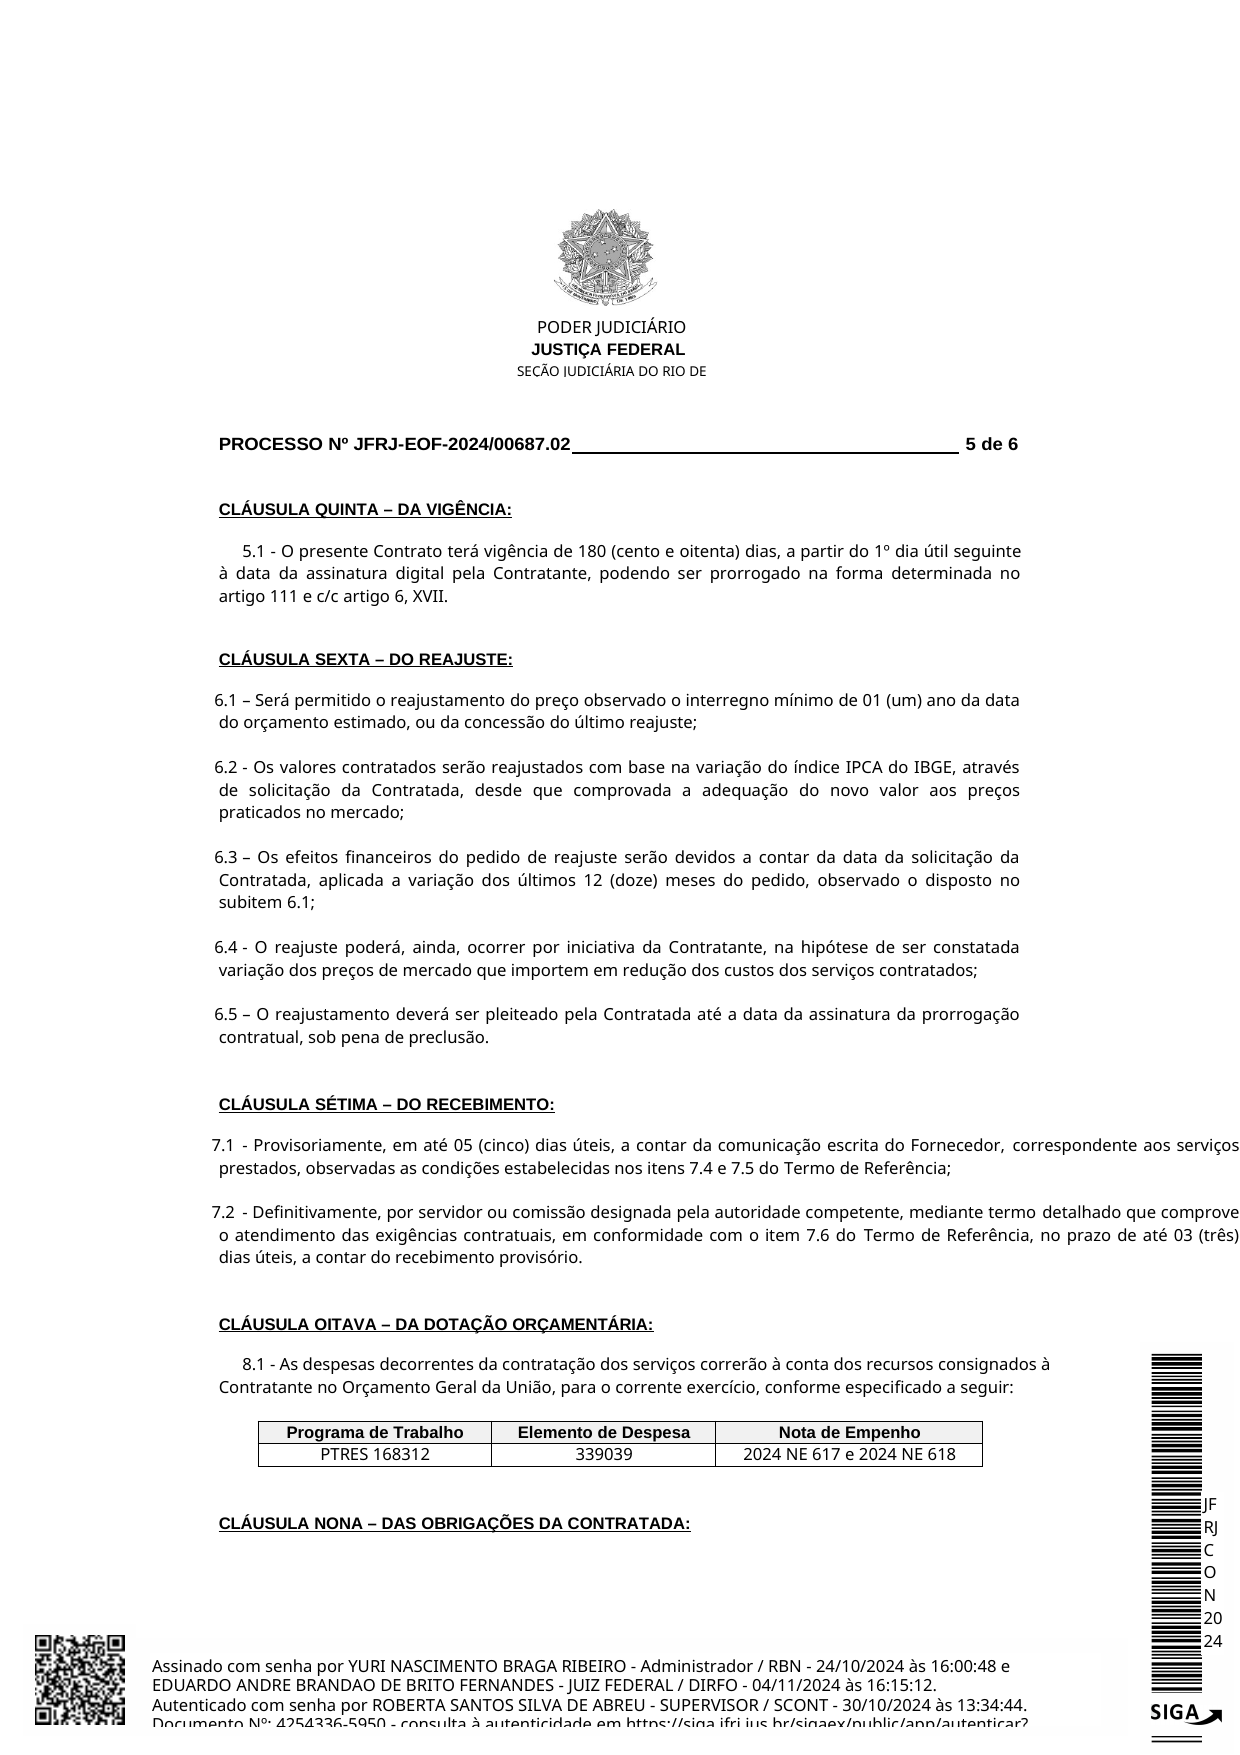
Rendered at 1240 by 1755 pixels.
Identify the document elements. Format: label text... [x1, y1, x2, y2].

list - Os valores contratados serão reajustados com base na variação do índice IPCA do IBGE, através de solicitação da Contratada, desde que comprovada a adequação do novo valor aos preços praticados no mercado; [191, 756, 1021, 824]
text 5.1 - O presente Contrato terá vigência de 180 (cento e oitenta) dias, a partir do 1º dia útil seguinte à data da assinatura digital pela Contratante, podendo ser prorrogado na forma determinada no artigo 111 e c/c artigo 6, XVII. [218, 539, 1022, 607]
table_header Programa de Trabalho [259, 1422, 491, 1443]
table_header Elemento de Despesa [492, 1422, 715, 1443]
list - Definitivamente, por servidor ou comissão designada pela autoridade competente, mediante termo detalhado que comprove o atendimento das exigências contratuais, em conformidade com o item 7.6 do Termo de Referência, no prazo de até 03 (três) dias úteis, a contar do recebimento provisório. [188, 1201, 1239, 1269]
table_cell PTRES 168312 [259, 1444, 491, 1466]
text JFRJCON202400083 [1203, 1493, 1224, 1655]
table_cell 2024 NE 617 e 2024 NE 618 [716, 1444, 982, 1466]
subtitle CLÁUSULA OITAVA – DA DOTAÇÃO ORÇAMENTÁRIA: [218, 1315, 1239, 1334]
subtitle CLÁUSULA SEXTA – DO REAJUSTE: [218, 649, 1239, 668]
table_cell 339039 [492, 1444, 715, 1466]
list - Provisoriamente, em até 05 (cinco) dias úteis, a contar da comunicação escrita do Fornecedor, correspondente aos serviços prestados, observadas as condições estabelecidas nos itens 7.4 e 7.5 do Termo de Referência; [188, 1133, 1239, 1179]
text 8.1 - As despesas decorrentes da contratação dos serviços correrão à conta dos recursos consignados à Contratante no Orçamento Geral da União, para o corrente exercício, conforme especificado a seguir: [218, 1353, 1070, 1398]
subtitle CLÁUSULA QUINTA – DA VIGÊNCIA: [218, 500, 1239, 519]
subtitle CLÁUSULA NONA – DAS OBRIGAÇÕES DA CONTRATADA: [218, 1514, 1140, 1533]
list – Será permitido o reajustamento do preço observado o interregno mínimo de 01 (um) ano da data do orçamento estimado, ou da concessão do último reajuste; [191, 688, 1021, 734]
subtitle CLÁUSULA SÉTIMA – DO RECEBIMENTO: [218, 1095, 1239, 1114]
table_header Nota de Empenho [716, 1422, 982, 1443]
list – O reajustamento deverá ser pleiteado pela Contratada até a data da assinatura da prorrogação contratual, sob pena de preclusão. [191, 1003, 1021, 1048]
list - O reajuste poderá, ainda, ocorrer por iniciativa da Contratante, na hipótese de ser constatada variação dos preços de mercado que importem em redução dos custos dos serviços contratados; [191, 935, 1021, 981]
list – Os efeitos financeiros do pedido de reajuste serão devidos a contar da data da solicitação da Contratada, aplicada a variação dos últimos 12 (doze) meses do pedido, observado o disposto no subitem 6.1; [191, 846, 1021, 914]
